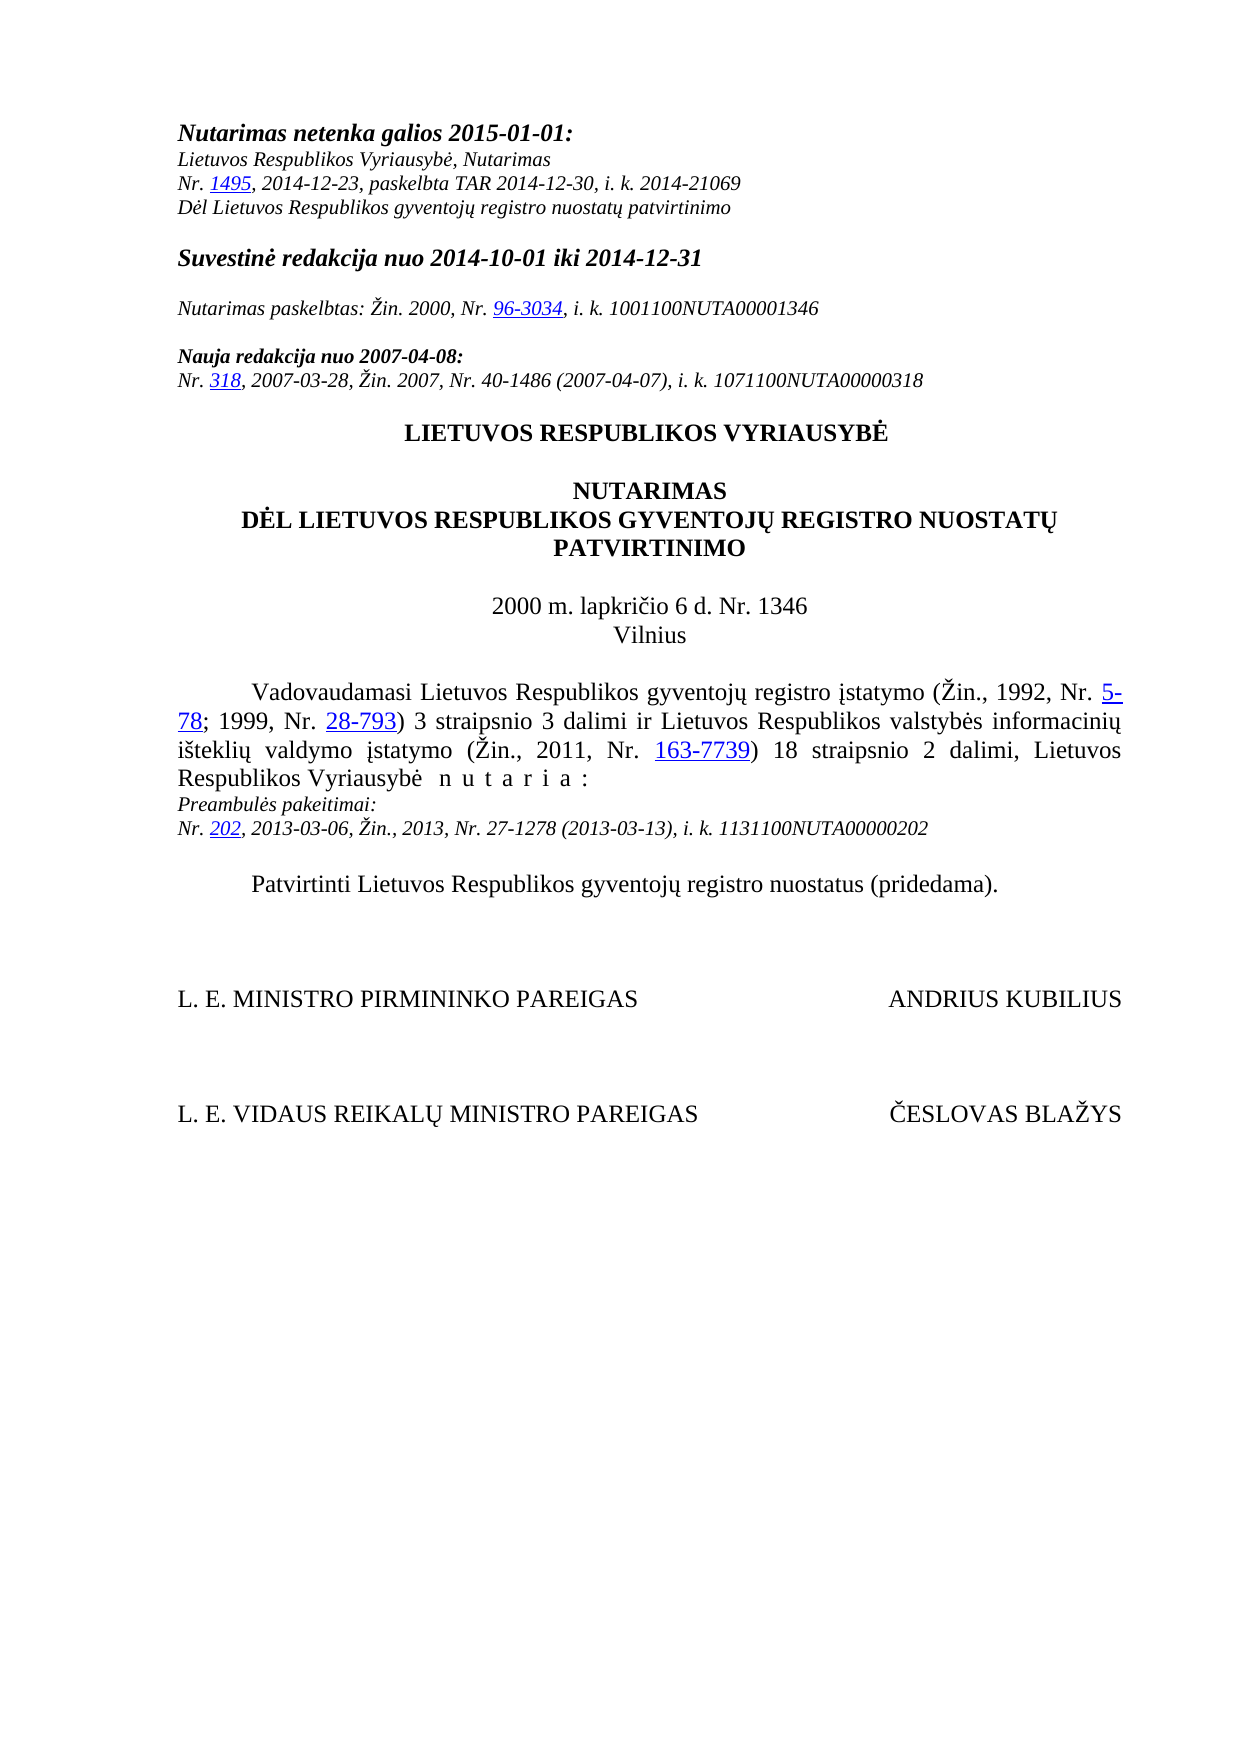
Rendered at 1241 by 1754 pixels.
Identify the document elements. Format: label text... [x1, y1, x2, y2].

text DĖL LIETUVOS RESPUBLIKOS GYVENTOJŲ REGISTRO NUOSTATŲ PATVIRTINIMO [177, 505, 1122, 562]
text Lietuvos Respublikos Vyriausybė, Nutarimas [177, 147, 1122, 171]
text LIETUVOS RESPUBLIKOS VYRIAUSYBĖ [177, 418, 1122, 447]
text Nauja redakcija nuo 2007-04-08: [177, 344, 1122, 368]
text Nr. 202, 2013-03-06, Žin., 2013, Nr. 27-1278 (2013-03-13), i. k. 1131100NUTA00000202 [177, 816, 1122, 840]
text Nutarimas netenka galios 2015-01-01: [177, 118, 1122, 147]
text Vadovaudamasi Lietuvos Respublikos gyventojų registro įstatymo (Žin., 1992, Nr. 5-78; 1999, Nr. 28-793) 3 straipsnio 3 dalimi ir Lietuvos Respublikos valstybės informacinių išteklių valdymo įstatymo (Žin., 2011, Nr. 163-7739) 18 straipsnio 2 dalimi, Lietuvos Respublikos Vyriausybė nutaria: [177, 677, 1122, 792]
text Preambulės pakeitimai: [177, 792, 1122, 816]
text Nr. 318, 2007-03-28, Žin. 2007, Nr. 40-1486 (2007-04-07), i. k. 1071100NUTA00000318 [177, 368, 1122, 392]
text Patvirtinti Lietuvos Respublikos gyventojų registro nuostatus (pridedama). [177, 869, 1122, 898]
text Nr. 1495, 2014-12-23, paskelbta TAR 2014-12-30, i. k. 2014-21069 [177, 171, 1122, 195]
text Vilnius [177, 620, 1122, 648]
text NUTARIMAS [177, 476, 1122, 505]
text L. E. VIDAUS REIKALŲ MINISTRO PAREIGAS ČESLOVAS BLAŽYS [177, 1099, 1122, 1128]
text 2000 m. lapkričio 6 d. Nr. 1346 [177, 591, 1122, 620]
text Dėl Lietuvos Respublikos gyventojų registro nuostatų patvirtinimo [177, 195, 1122, 219]
text Suvestinė redakcija nuo 2014-10-01 iki 2014-12-31 [177, 243, 1122, 272]
text L. E. MINISTRO PIRMININKO PAREIGAS ANDRIUS KUBILIUS [177, 984, 1122, 1013]
text Nutarimas paskelbtas: Žin. 2000, Nr. 96-3034, i. k. 1001100NUTA00001346 [177, 296, 1122, 320]
